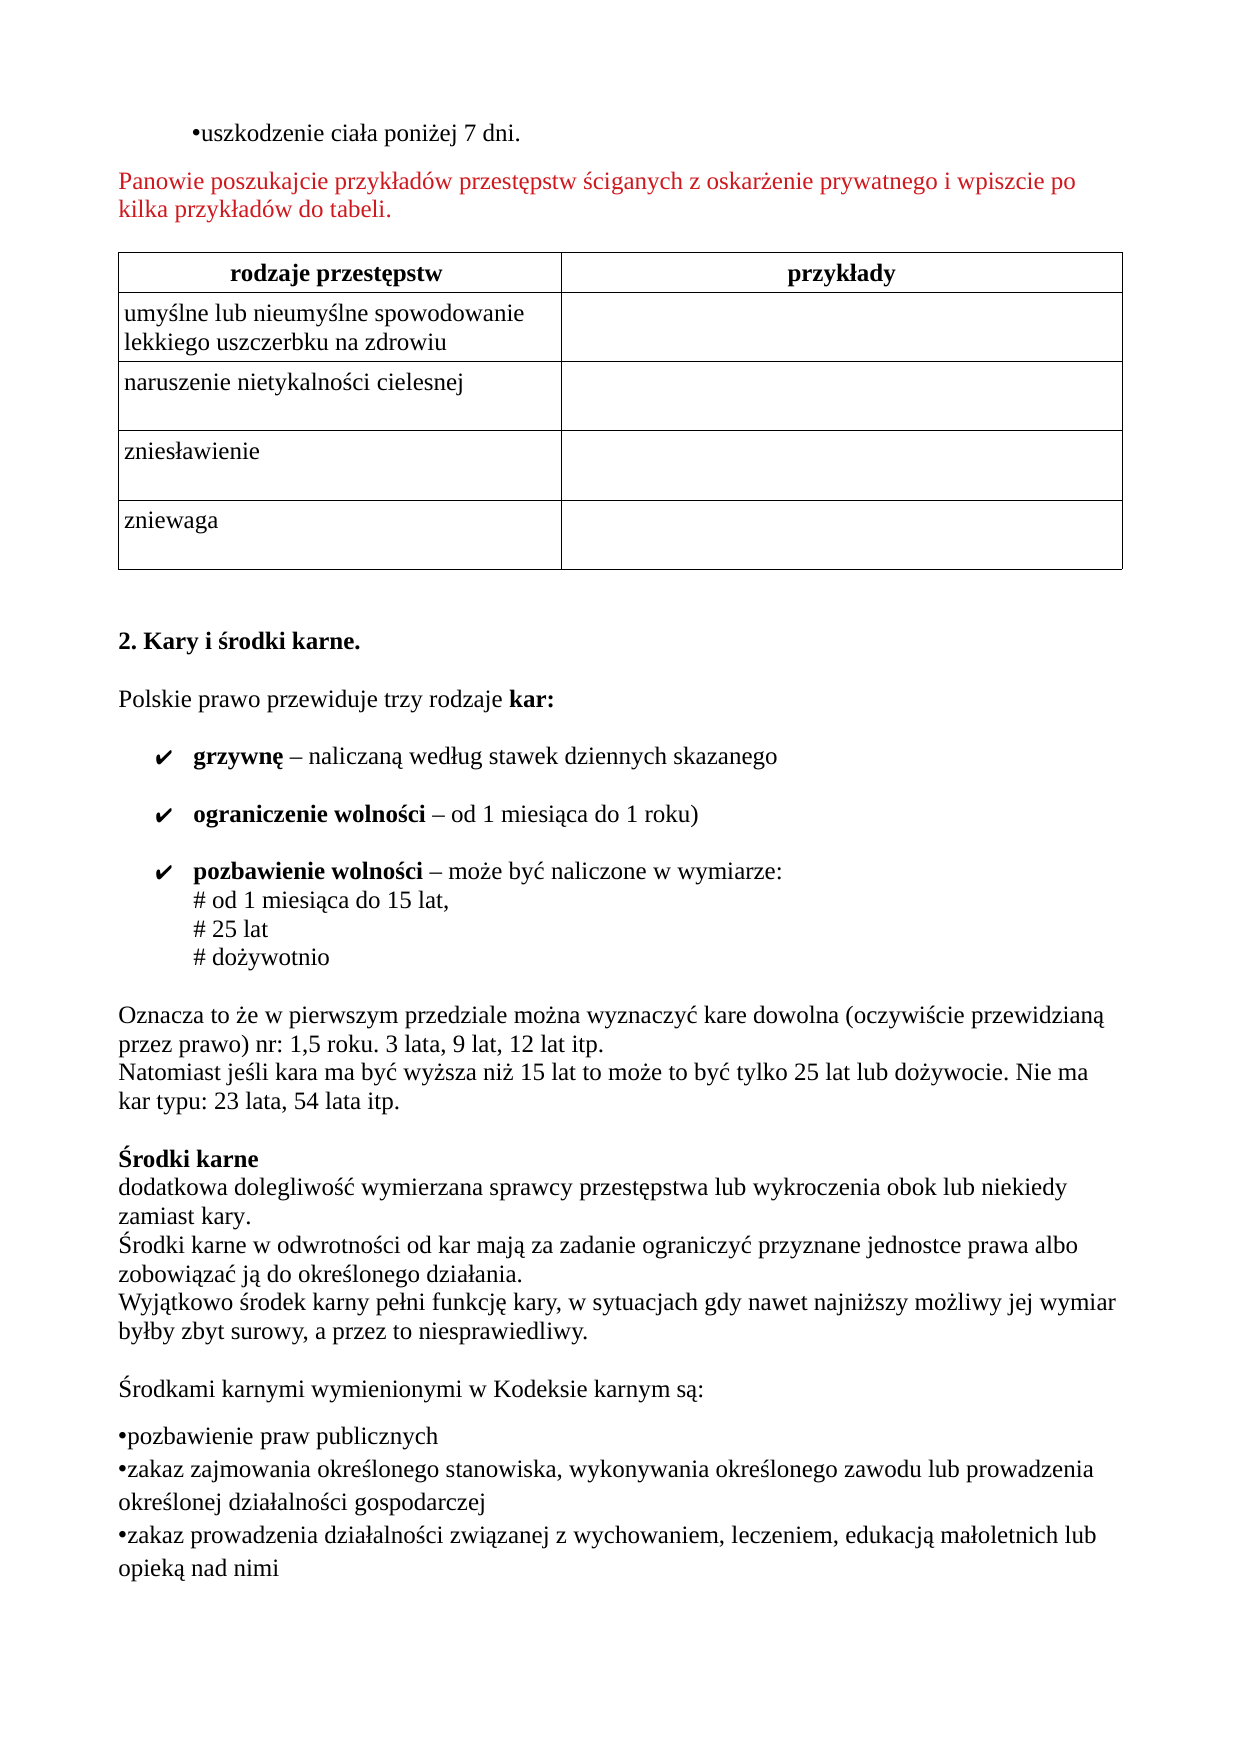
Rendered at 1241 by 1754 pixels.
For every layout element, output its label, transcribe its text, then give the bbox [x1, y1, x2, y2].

text 2. Kary i środki karne. [118, 626, 1122, 655]
list # 25 lat [156, 914, 1122, 942]
table_cell zniewaga [119, 501, 561, 568]
table_cell [562, 501, 1122, 568]
table_cell umyślne lub nieumyślne spowodowanie lekkiego uszczerbku na zdrowiu [119, 293, 561, 361]
table_cell [562, 431, 1122, 499]
text Polskie prawo przewiduje trzy rodzaje kar: [118, 684, 1122, 712]
list grzywnę – naliczaną według stawek dziennych skazanego [156, 741, 1122, 770]
list pozbawienie praw publicznych [118, 1421, 1122, 1450]
text Środki karne [118, 1144, 1122, 1172]
text Środki karne w odwrotności od kar mają za zadanie ograniczyć przyznane jednostce prawa albo zobowiązać ją do określonego działania. [118, 1230, 1122, 1287]
table_cell zniesławienie [119, 431, 561, 499]
list # od 1 miesiąca do 15 lat, [156, 885, 1122, 914]
list ograniczenie wolności – od 1 miesiąca do 1 roku) [156, 799, 1122, 827]
text Środkami karnymi wymienionymi w Kodeksie karnym są: [118, 1374, 1122, 1402]
table_cell [562, 293, 1122, 361]
list uszkodzenie ciała poniżej 7 dni. [118, 118, 1122, 147]
table_header przykłady [562, 253, 1122, 292]
list # dożywotnio [156, 942, 1122, 971]
list zakaz prowadzenia działalności związanej z wychowaniem, leczeniem, edukacją małoletnich lub opieką nad nimi [118, 1520, 1122, 1582]
text dodatkowa dolegliwość wymierzana sprawcy przestępstwa lub wykroczenia obok lub niekiedy zamiast kary. [118, 1172, 1122, 1230]
text Natomiast jeśli kara ma być wyższa niż 15 lat to może to być tylko 25 lat lub dożywocie. Nie ma kar typu: 23 lata, 54 lata itp. [118, 1057, 1122, 1115]
table_cell naruszenie nietykalności cielesnej [119, 362, 561, 430]
list zakaz zajmowania określonego stanowiska, wykonywania określonego zawodu lub prowadzenia określonej działalności gospodarczej [118, 1454, 1122, 1516]
text Wyjątkowo środek karny pełni funkcję kary, w sytuacjach gdy nawet najniższy możliwy jej wymiar byłby zbyt surowy, a przez to niesprawiedliwy. [118, 1287, 1122, 1345]
text Oznacza to że w pierwszym przedziale można wyznaczyć kare dowolna (oczywiście przewidzianą przez prawo) nr: 1,5 roku. 3 lata, 9 lat, 12 lat itp. [118, 1000, 1122, 1057]
text Panowie poszukajcie przykładów przestępstw ściganych z oskarżenie prywatnego i wpiszcie po kilka przykładów do tabeli. [118, 166, 1122, 223]
table_header rodzaje przestępstw [119, 253, 561, 292]
list pozbawienie wolności – może być naliczone w wymiarze: [156, 856, 1122, 885]
table_cell [562, 362, 1122, 430]
